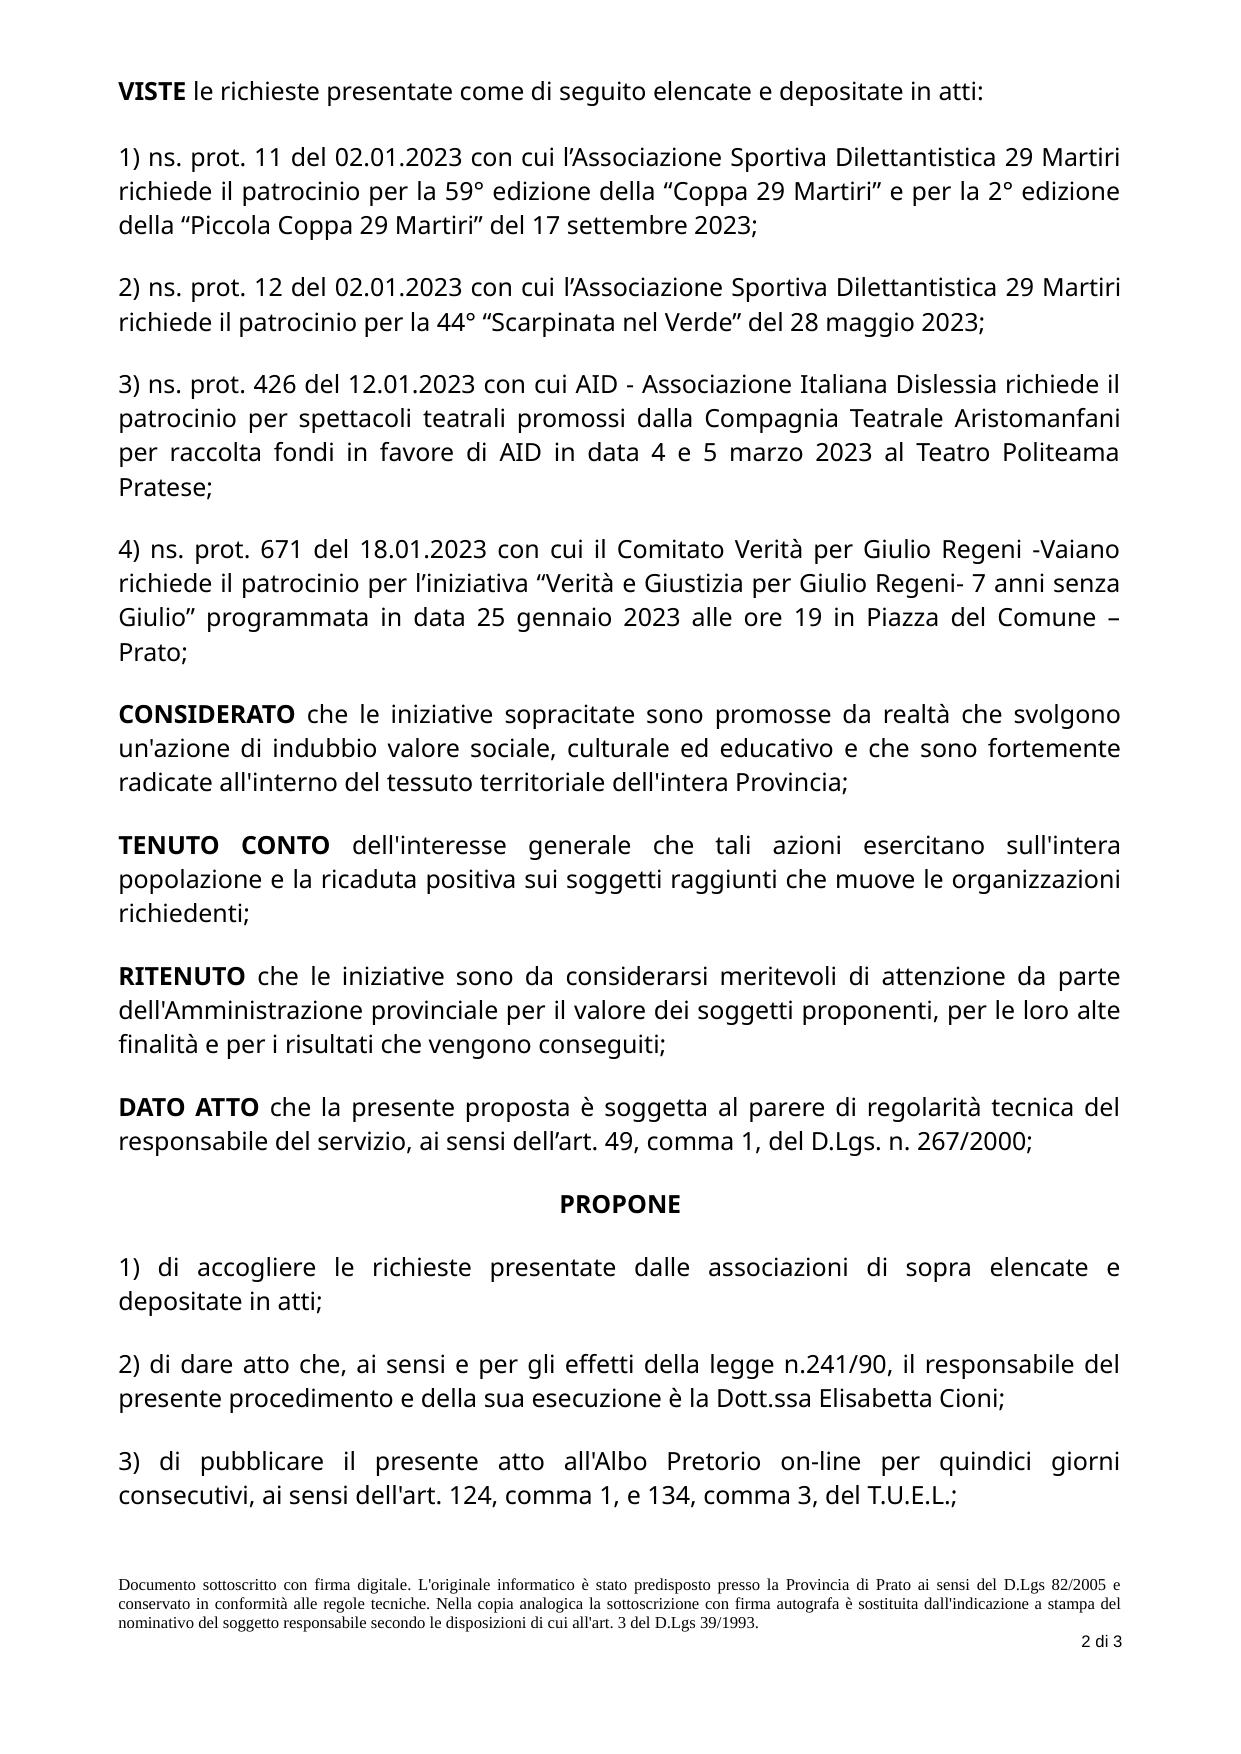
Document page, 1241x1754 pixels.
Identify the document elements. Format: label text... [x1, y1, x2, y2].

text 4) ns. prot. 671 del 18.01.2023 con cui il Comitato Verità per Giulio Regeni -Vaiano richiede il patrocinio per l’iniziativa “Verità e Giustizia per Giulio Regeni- 7 anni senza Giulio” programmata in data 25 gennaio 2023 alle ore 19 in Piazza del Comune – Prato; [118, 532, 1122, 668]
text 1) ns. prot. 11 del 02.01.2023 con cui l’Associazione Sportiva Dilettantistica 29 Martiri richiede il patrocinio per la 59° edizione della “Coppa 29 Martiri” e per la 2° edizione della “Piccola Coppa 29 Martiri” del 17 settembre 2023; [118, 139, 1122, 241]
text 1) di accogliere le richieste presentate dalle associazioni di sopra elencate e depositate in atti; [118, 1249, 1122, 1318]
text 3) di pubblicare il presente atto all'Albo Pretorio on-line per quindici giorni consecutivi, ai sensi dell'art. 124, comma 1, e 134, comma 3, del T.U.E.L.; [118, 1443, 1122, 1511]
text 3) ns. prot. 426 del 12.01.2023 con cui AID - Associazione Italiana Dislessia richiede il patrocinio per spettacoli teatrali promossi dalla Compagnia Teatrale Aristomanfani per raccolta fondi in favore di AID in data 4 e 5 marzo 2023 al Teatro Politeama Pratese; [118, 367, 1122, 503]
text RITENUTO che le iniziative sono da considerarsi meritevoli di attenzione da parte dell'Amministrazione provinciale per il valore dei soggetti proponenti, per le loro alte finalità e per i risultati che vengono conseguiti; [118, 959, 1122, 1061]
text DATO ATTO che la presente proposta è soggetta al parere di regolarità tecnica del responsabile del servizio, ai sensi dell’art. 49, comma 1, del D.Lgs. n. 267/2000; [118, 1090, 1122, 1158]
text TENUTO CONTO dell'interesse generale che tali azioni esercitano sull'intera popolazione e la ricaduta positiva sui soggetti raggiunti che muove le organizzazioni richiedenti; [118, 828, 1122, 930]
text 2) di dare atto che, ai sensi e per gli effetti della legge n.241/90, il responsabile del presente procedimento e della sua esecuzione è la Dott.ssa Elisabetta Cioni; [118, 1346, 1122, 1414]
text CONSIDERATO che le iniziative sopracitate sono promosse da realtà che svolgono un'azione di indubbio valore sociale, culturale ed educativo e che sono fortemente radicate all'interno del tessuto territoriale dell'intera Provincia; [118, 697, 1122, 799]
text PROPONE [118, 1187, 1122, 1221]
text VISTE le richieste presentate come di seguito elencate e depositate in atti: [118, 74, 1122, 108]
text 2) ns. prot. 12 del 02.01.2023 con cui l’Associazione Sportiva Dilettantistica 29 Martiri richiede il patrocinio per la 44° “Scarpinata nel Verde” del 28 maggio 2023; [118, 270, 1122, 338]
